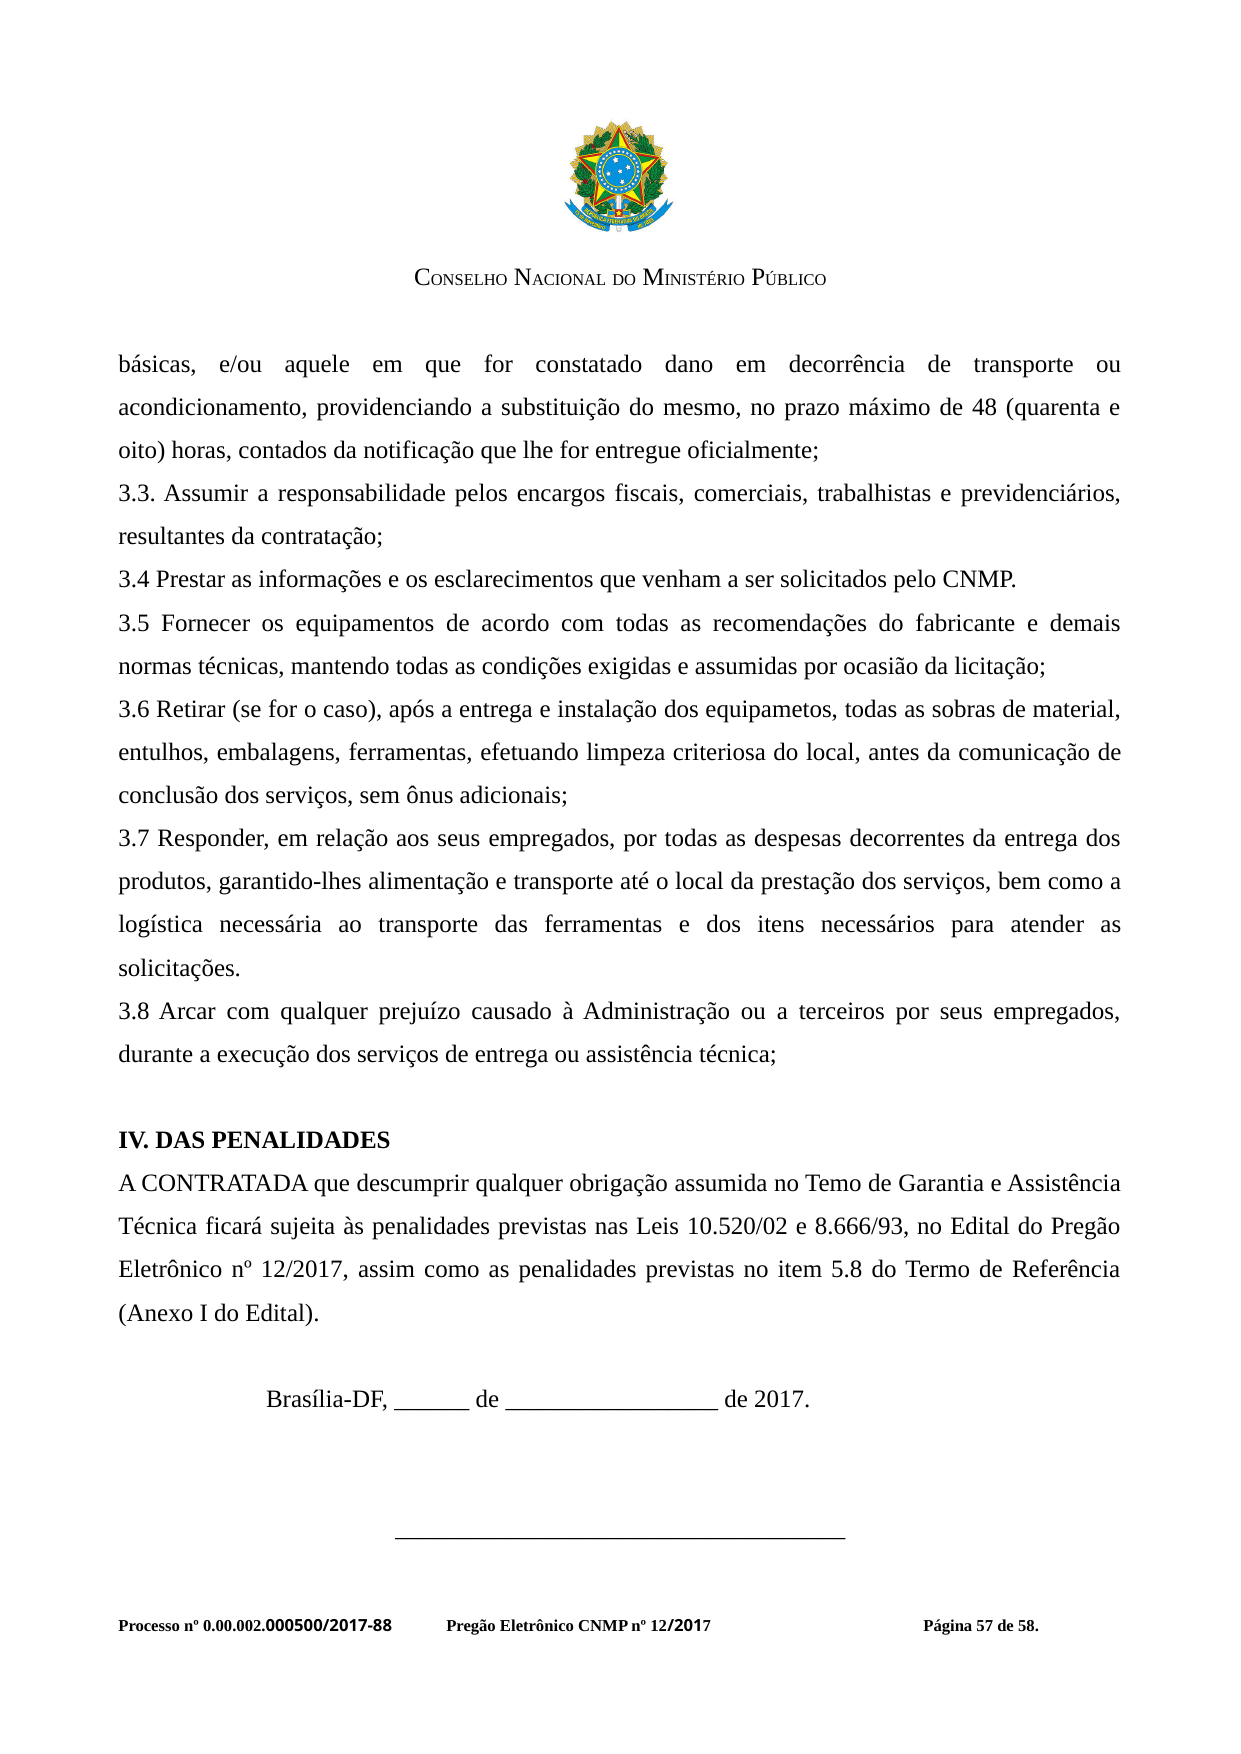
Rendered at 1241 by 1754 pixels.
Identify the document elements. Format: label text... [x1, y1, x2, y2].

text básicas, e/ou aquele em que for constatado dano em decorrência de transporte ou acondicionamento, providenciando a substituição do mesmo, no prazo máximo de 48 (quarenta e oito) horas, contados da notificação que lhe for entregue oficialmente; [118, 349, 1122, 464]
text ____________________________________ [118, 1513, 1122, 1542]
text 3.3. Assumir a responsabilidade pelos encargos fiscais, comerciais, trabalhistas e previdenciários, resultantes da contratação; [118, 478, 1122, 550]
text Brasília-DF, ______ de _________________ de 2017. [118, 1384, 1122, 1413]
text 3.7 Responder, em relação aos seus empregados, por todas as despesas decorrentes da entrega dos produtos, garantido-lhes alimentação e transporte até o local da prestação dos serviços, bem como a logística necessária ao transporte das ferramentas e dos itens necessários para atender as solicitações. [118, 823, 1122, 981]
text A CONTRATADA que descumprir qualquer obrigação assumida no Temo de Garantia e Assistência Técnica ficará sujeita às penalidades previstas nas Leis 10.520/02 e 8.666/93, no Edital do Pregão Eletrônico nº 12/2017, assim como as penalidades previstas no item 5.8 do Termo de Referência (Anexo I do Edital). [118, 1168, 1122, 1326]
text 3.4 Prestar as informações e os esclarecimentos que venham a ser solicitados pelo CNMP. [118, 564, 1122, 593]
text 3.5 Fornecer os equipamentos de acordo com todas as recomendações do fabricante e demais normas técnicas, mantendo todas as condições exigidas e assumidas por ocasião da licitação; [118, 608, 1122, 679]
text IV. DAS PENALIDADES [118, 1125, 1122, 1154]
text 3.6 Retirar (se for o caso), após a entrega e instalação dos equipametos, todas as sobras de material, entulhos, embalagens, ferramentas, efetuando limpeza criteriosa do local, antes da comunicação de conclusão dos serviços, sem ônus adicionais; [118, 694, 1122, 809]
text 3.8 Arcar com qualquer prejuízo causado à Administração ou a terceiros por seus empregados, durante a execução dos serviços de entrega ou assistência técnica; [118, 996, 1122, 1068]
